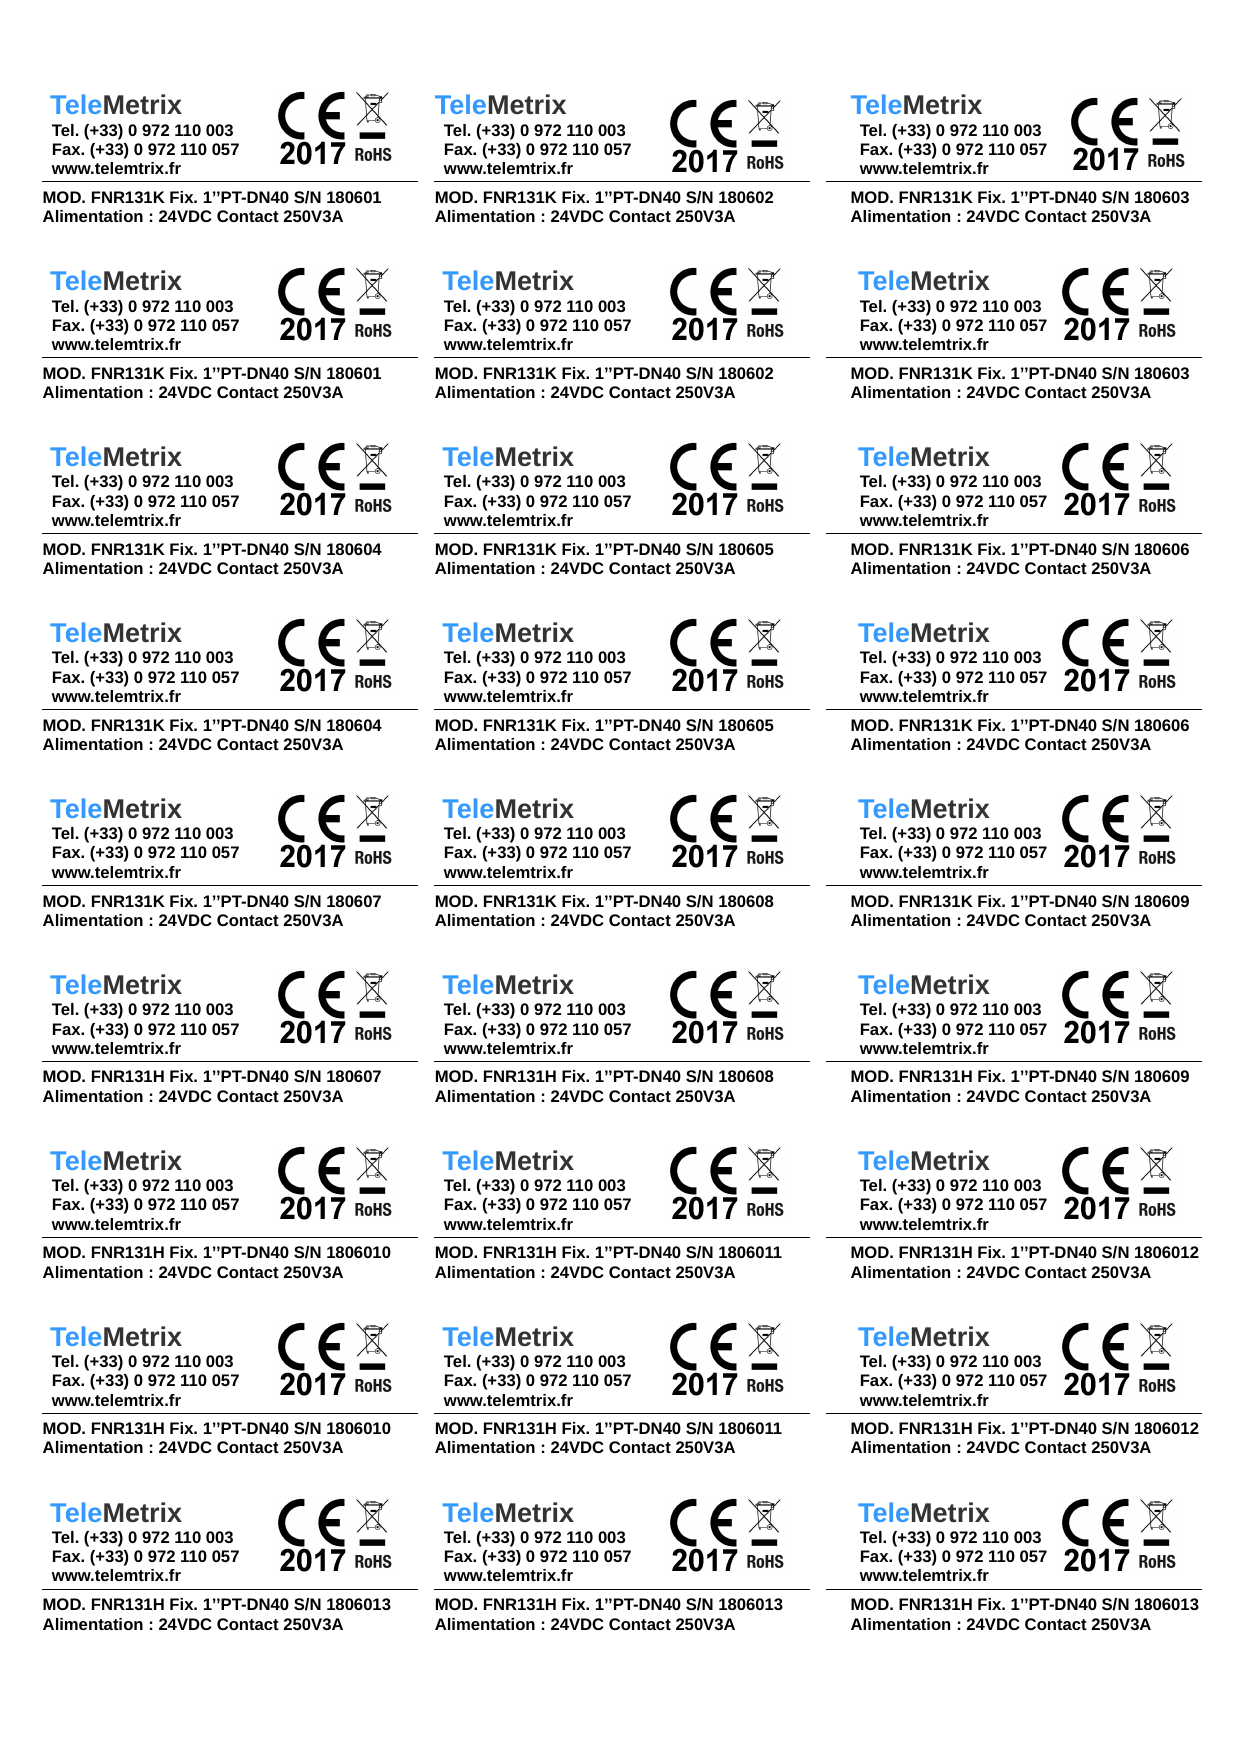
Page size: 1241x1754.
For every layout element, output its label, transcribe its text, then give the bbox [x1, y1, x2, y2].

text [1177, 441, 1202, 472]
picture [669, 97, 785, 174]
text www.telemtrix.fr [850, 1038, 1202, 1058]
text Alimentation : 24VDC Contact 250V3A [850, 383, 1202, 402]
text Tel. (+33) 0 972 110 003 [434, 472, 669, 491]
text TeleMetrix [850, 1497, 1061, 1528]
text Tel. (+33) 0 972 110 003 [434, 1352, 669, 1371]
text Tel. (+33) 0 972 110 003 [434, 1528, 669, 1547]
picture [277, 1496, 393, 1573]
text Tel. (+33) 0 972 110 003 [850, 1000, 1061, 1019]
text MOD. FNR131H Fix. 1’’PT-DN40 S/N 1806010 [42, 1419, 417, 1438]
text [1177, 1145, 1202, 1176]
text [393, 265, 417, 296]
text [785, 139, 809, 159]
text Tel. (+33) 0 972 110 003 [42, 1528, 277, 1547]
text Alimentation : 24VDC Contact 250V3A [434, 207, 809, 226]
text MOD. FNR131K Fix. 1’’PT-DN40 S/N 180607 [42, 891, 417, 911]
text Alimentation : 24VDC Contact 250V3A [434, 1086, 809, 1106]
text Alimentation : 24VDC Contact 250V3A [42, 1438, 417, 1457]
text MOD. FNR131H Fix. 1’’PT-DN40 S/N 1806013 [434, 1595, 809, 1614]
text Tel. (+33) 0 972 110 003 [42, 296, 277, 316]
text [393, 296, 417, 316]
text TeleMetrix [42, 441, 277, 472]
text Alimentation : 24VDC Contact 250V3A [434, 1262, 809, 1282]
text Alimentation : 24VDC Contact 250V3A [850, 1438, 1202, 1457]
text MOD. FNR131K Fix. 1’’PT-DN40 S/N 180604 [42, 715, 417, 734]
text www.telemtrix.fr [434, 862, 809, 882]
text Fax. (+33) 0 972 110 057 [42, 1195, 277, 1214]
picture [669, 265, 785, 342]
text [393, 1497, 417, 1528]
text MOD. FNR131H Fix. 1’’PT-DN40 S/N 1806011 [434, 1419, 809, 1438]
text www.telemtrix.fr [42, 1566, 417, 1585]
text MOD. FNR131K Fix. 1’’PT-DN40 S/N 180605 [434, 539, 809, 559]
text www.telemtrix.fr [850, 511, 1202, 530]
text Tel. (+33) 0 972 110 003 [42, 648, 277, 667]
text MOD. FNR131K Fix. 1’’PT-DN40 S/N 180606 [850, 715, 1202, 734]
text MOD. FNR131H Fix. 1’’PT-DN40 S/N 1806010 [42, 1243, 417, 1262]
text TeleMetrix [850, 1321, 1061, 1352]
text MOD. FNR131H Fix. 1’’PT-DN40 S/N 180609 [850, 1067, 1202, 1086]
text TeleMetrix [434, 1145, 669, 1176]
text [785, 969, 809, 1000]
text Fax. (+33) 0 972 110 057 [434, 1371, 669, 1390]
text Fax. (+33) 0 972 110 057 [850, 843, 1061, 862]
text Tel. (+33) 0 972 110 003 [42, 824, 277, 843]
text www.telemtrix.fr [42, 1038, 417, 1058]
text MOD. FNR131H Fix. 1’’PT-DN40 S/N 1806011 [434, 1243, 809, 1262]
text [785, 1497, 809, 1528]
picture [669, 441, 785, 517]
text Tel. (+33) 0 972 110 003 [42, 120, 277, 139]
text www.telemtrix.fr [42, 511, 417, 530]
text Alimentation : 24VDC Contact 250V3A [434, 734, 809, 754]
text www.telemtrix.fr [850, 862, 1202, 882]
text MOD. FNR131K Fix. 1’’PT-DN40 S/N 180602 [434, 363, 809, 383]
text TeleMetrix [434, 265, 669, 296]
text www.telemtrix.fr [434, 1038, 809, 1058]
text Fax. (+33) 0 972 110 057 [850, 1019, 1061, 1038]
text TeleMetrix [42, 793, 277, 824]
text Alimentation : 24VDC Contact 250V3A [42, 734, 417, 754]
text [393, 793, 417, 824]
text [785, 491, 809, 511]
picture [1061, 1496, 1177, 1573]
text [393, 491, 417, 511]
text TeleMetrix [850, 89, 1202, 120]
text Alimentation : 24VDC Contact 250V3A [850, 1614, 1202, 1633]
text TeleMetrix [42, 1145, 277, 1176]
text Fax. (+33) 0 972 110 057 [42, 1019, 277, 1038]
text [1177, 667, 1202, 687]
text Fax. (+33) 0 972 110 057 [434, 316, 669, 335]
text [393, 89, 417, 120]
text MOD. FNR131K Fix. 1’’PT-DN40 S/N 180609 [850, 891, 1202, 911]
text www.telemtrix.fr [850, 1214, 1202, 1233]
picture [1061, 1144, 1177, 1221]
text www.telemtrix.fr [42, 862, 417, 882]
text TeleMetrix [434, 1321, 669, 1352]
text Tel. (+33) 0 972 110 003 [850, 296, 1061, 316]
text TeleMetrix [434, 969, 669, 1000]
text Fax. (+33) 0 972 110 057 [434, 1547, 669, 1566]
text Fax. (+33) 0 972 110 057 [850, 1547, 1061, 1566]
text Alimentation : 24VDC Contact 250V3A [434, 1614, 809, 1633]
text www.telemtrix.fr [434, 335, 809, 354]
text Tel. (+33) 0 972 110 003 [434, 648, 669, 667]
text Alimentation : 24VDC Contact 250V3A [42, 207, 417, 226]
text [1177, 491, 1202, 511]
text Tel. (+33) 0 972 110 003 [42, 472, 277, 491]
text Alimentation : 24VDC Contact 250V3A [434, 383, 809, 402]
text Alimentation : 24VDC Contact 250V3A [434, 1438, 809, 1457]
text Tel. (+33) 0 972 110 003 [42, 1176, 277, 1195]
text TeleMetrix [42, 1321, 277, 1352]
text Alimentation : 24VDC Contact 250V3A [850, 559, 1202, 578]
text Fax. (+33) 0 972 110 057 [434, 1019, 669, 1038]
text Fax. (+33) 0 972 110 057 [850, 139, 1070, 159]
picture [1061, 792, 1177, 869]
text MOD. FNR131H Fix. 1’’PT-DN40 S/N 180607 [42, 1067, 417, 1086]
text TeleMetrix [434, 1497, 669, 1528]
text TeleMetrix [850, 1145, 1061, 1176]
text [785, 441, 809, 472]
text MOD. FNR131K Fix. 1’’PT-DN40 S/N 180602 [434, 188, 809, 207]
text [393, 139, 417, 159]
text Alimentation : 24VDC Contact 250V3A [42, 559, 417, 578]
text [393, 969, 417, 1000]
text www.telemtrix.fr [434, 511, 809, 530]
text www.telemtrix.fr [42, 687, 417, 706]
picture [1061, 265, 1177, 342]
text MOD. FNR131H Fix. 1’’PT-DN40 S/N 1806012 [850, 1419, 1202, 1438]
text Tel. (+33) 0 972 110 003 [850, 824, 1061, 843]
text www.telemtrix.fr [434, 1214, 809, 1233]
text MOD. FNR131H Fix. 1’’PT-DN40 S/N 1806012 [850, 1243, 1202, 1262]
text Fax. (+33) 0 972 110 057 [42, 139, 277, 159]
text [785, 1321, 809, 1352]
text Fax. (+33) 0 972 110 057 [850, 667, 1061, 687]
picture [669, 617, 785, 693]
picture [1070, 95, 1186, 172]
text TeleMetrix [42, 265, 277, 296]
text [393, 617, 417, 648]
text www.telemtrix.fr [42, 1214, 417, 1233]
text Fax. (+33) 0 972 110 057 [850, 491, 1061, 511]
text Fax. (+33) 0 972 110 057 [850, 1371, 1061, 1390]
text [393, 667, 417, 687]
text Tel. (+33) 0 972 110 003 [42, 1000, 277, 1019]
text TeleMetrix [850, 441, 1061, 472]
text Fax. (+33) 0 972 110 057 [434, 491, 669, 511]
text www.telemtrix.fr [42, 335, 417, 354]
text Tel. (+33) 0 972 110 003 [850, 1176, 1061, 1195]
text Alimentation : 24VDC Contact 250V3A [850, 734, 1202, 754]
text [1177, 265, 1202, 296]
text Tel. (+33) 0 972 110 003 [850, 120, 1070, 139]
text [1177, 1321, 1202, 1352]
text Fax. (+33) 0 972 110 057 [434, 1195, 669, 1214]
text TeleMetrix [42, 89, 277, 120]
text [1177, 969, 1202, 1000]
picture [277, 1320, 393, 1397]
text Tel. (+33) 0 972 110 003 [434, 296, 669, 316]
text [1177, 1497, 1202, 1528]
text TeleMetrix [434, 89, 809, 120]
picture [277, 89, 393, 166]
text Fax. (+33) 0 972 110 057 [42, 491, 277, 511]
text www.telemtrix.fr [42, 159, 417, 178]
picture [669, 792, 785, 869]
text [393, 441, 417, 472]
text MOD. FNR131K Fix. 1’’PT-DN40 S/N 180603 [850, 363, 1202, 383]
text Alimentation : 24VDC Contact 250V3A [42, 1614, 417, 1633]
text [785, 265, 809, 296]
text [1177, 296, 1202, 316]
text Fax. (+33) 0 972 110 057 [42, 1547, 277, 1566]
picture [277, 265, 393, 342]
text MOD. FNR131H Fix. 1’’PT-DN40 S/N 1806013 [850, 1595, 1202, 1614]
text Fax. (+33) 0 972 110 057 [42, 1371, 277, 1390]
picture [277, 968, 393, 1045]
text Tel. (+33) 0 972 110 003 [434, 1000, 669, 1019]
picture [1061, 617, 1177, 693]
text Fax. (+33) 0 972 110 057 [434, 139, 669, 159]
text www.telemtrix.fr [434, 1390, 809, 1409]
text www.telemtrix.fr [850, 159, 1202, 178]
text TeleMetrix [434, 617, 669, 648]
text TeleMetrix [42, 617, 277, 648]
text TeleMetrix [850, 793, 1061, 824]
text Tel. (+33) 0 972 110 003 [434, 824, 669, 843]
picture [669, 1496, 785, 1573]
text MOD. FNR131K Fix. 1’’PT-DN40 S/N 180604 [42, 539, 417, 559]
text Alimentation : 24VDC Contact 250V3A [850, 911, 1202, 930]
text Tel. (+33) 0 972 110 003 [434, 1176, 669, 1195]
text [785, 296, 809, 316]
text MOD. FNR131K Fix. 1’’PT-DN40 S/N 180603 [850, 188, 1202, 207]
text Fax. (+33) 0 972 110 057 [42, 667, 277, 687]
text Alimentation : 24VDC Contact 250V3A [42, 1086, 417, 1106]
text Tel. (+33) 0 972 110 003 [850, 1528, 1061, 1547]
text Tel. (+33) 0 972 110 003 [850, 472, 1061, 491]
text Fax. (+33) 0 972 110 057 [42, 843, 277, 862]
text Tel. (+33) 0 972 110 003 [850, 648, 1061, 667]
picture [1061, 1320, 1177, 1397]
text Alimentation : 24VDC Contact 250V3A [850, 1086, 1202, 1106]
picture [277, 617, 393, 693]
text MOD. FNR131H Fix. 1’’PT-DN40 S/N 1806013 [42, 1595, 417, 1614]
text TeleMetrix [434, 441, 669, 472]
picture [669, 1144, 785, 1221]
text www.telemtrix.fr [42, 1390, 417, 1409]
text MOD. FNR131K Fix. 1’’PT-DN40 S/N 180601 [42, 363, 417, 383]
picture [669, 968, 785, 1045]
text Fax. (+33) 0 972 110 057 [850, 1195, 1061, 1214]
text [393, 1321, 417, 1352]
picture [277, 792, 393, 869]
text TeleMetrix [850, 969, 1061, 1000]
text Fax. (+33) 0 972 110 057 [850, 316, 1061, 335]
text [1177, 617, 1202, 648]
text Alimentation : 24VDC Contact 250V3A [434, 559, 809, 578]
text [785, 1145, 809, 1176]
text www.telemtrix.fr [434, 1566, 809, 1585]
text Alimentation : 24VDC Contact 250V3A [850, 207, 1202, 226]
picture [1061, 441, 1177, 517]
text MOD. FNR131K Fix. 1’’PT-DN40 S/N 180608 [434, 891, 809, 911]
text [1177, 793, 1202, 824]
text www.telemtrix.fr [850, 1566, 1202, 1585]
text Tel. (+33) 0 972 110 003 [434, 120, 669, 139]
picture [669, 1320, 785, 1397]
text Alimentation : 24VDC Contact 250V3A [850, 1262, 1202, 1282]
text Alimentation : 24VDC Contact 250V3A [42, 1262, 417, 1282]
text TeleMetrix [42, 969, 277, 1000]
text Alimentation : 24VDC Contact 250V3A [434, 911, 809, 930]
text Fax. (+33) 0 972 110 057 [434, 667, 669, 687]
text Alimentation : 24VDC Contact 250V3A [42, 911, 417, 930]
text Alimentation : 24VDC Contact 250V3A [42, 383, 417, 402]
text MOD. FNR131K Fix. 1’’PT-DN40 S/N 180606 [850, 539, 1202, 559]
text MOD. FNR131H Fix. 1’’PT-DN40 S/N 180608 [434, 1067, 809, 1086]
text TeleMetrix [42, 1497, 277, 1528]
text MOD. FNR131K Fix. 1’’PT-DN40 S/N 180605 [434, 715, 809, 734]
text [785, 793, 809, 824]
text TeleMetrix [850, 265, 1061, 296]
text Tel. (+33) 0 972 110 003 [42, 1352, 277, 1371]
text www.telemtrix.fr [850, 687, 1202, 706]
picture [1061, 968, 1177, 1045]
text www.telemtrix.fr [434, 687, 809, 706]
picture [277, 1144, 393, 1221]
text [785, 617, 809, 648]
text MOD. FNR131K Fix. 1’’PT-DN40 S/N 180601 [42, 188, 417, 207]
text Fax. (+33) 0 972 110 057 [42, 316, 277, 335]
text [393, 1145, 417, 1176]
text Fax. (+33) 0 972 110 057 [434, 843, 669, 862]
text TeleMetrix [850, 617, 1061, 648]
text www.telemtrix.fr [850, 335, 1202, 354]
text Tel. (+33) 0 972 110 003 [850, 1352, 1061, 1371]
picture [277, 441, 393, 517]
text www.telemtrix.fr [850, 1390, 1202, 1409]
text www.telemtrix.fr [434, 159, 809, 178]
text [785, 667, 809, 687]
text TeleMetrix [434, 793, 669, 824]
